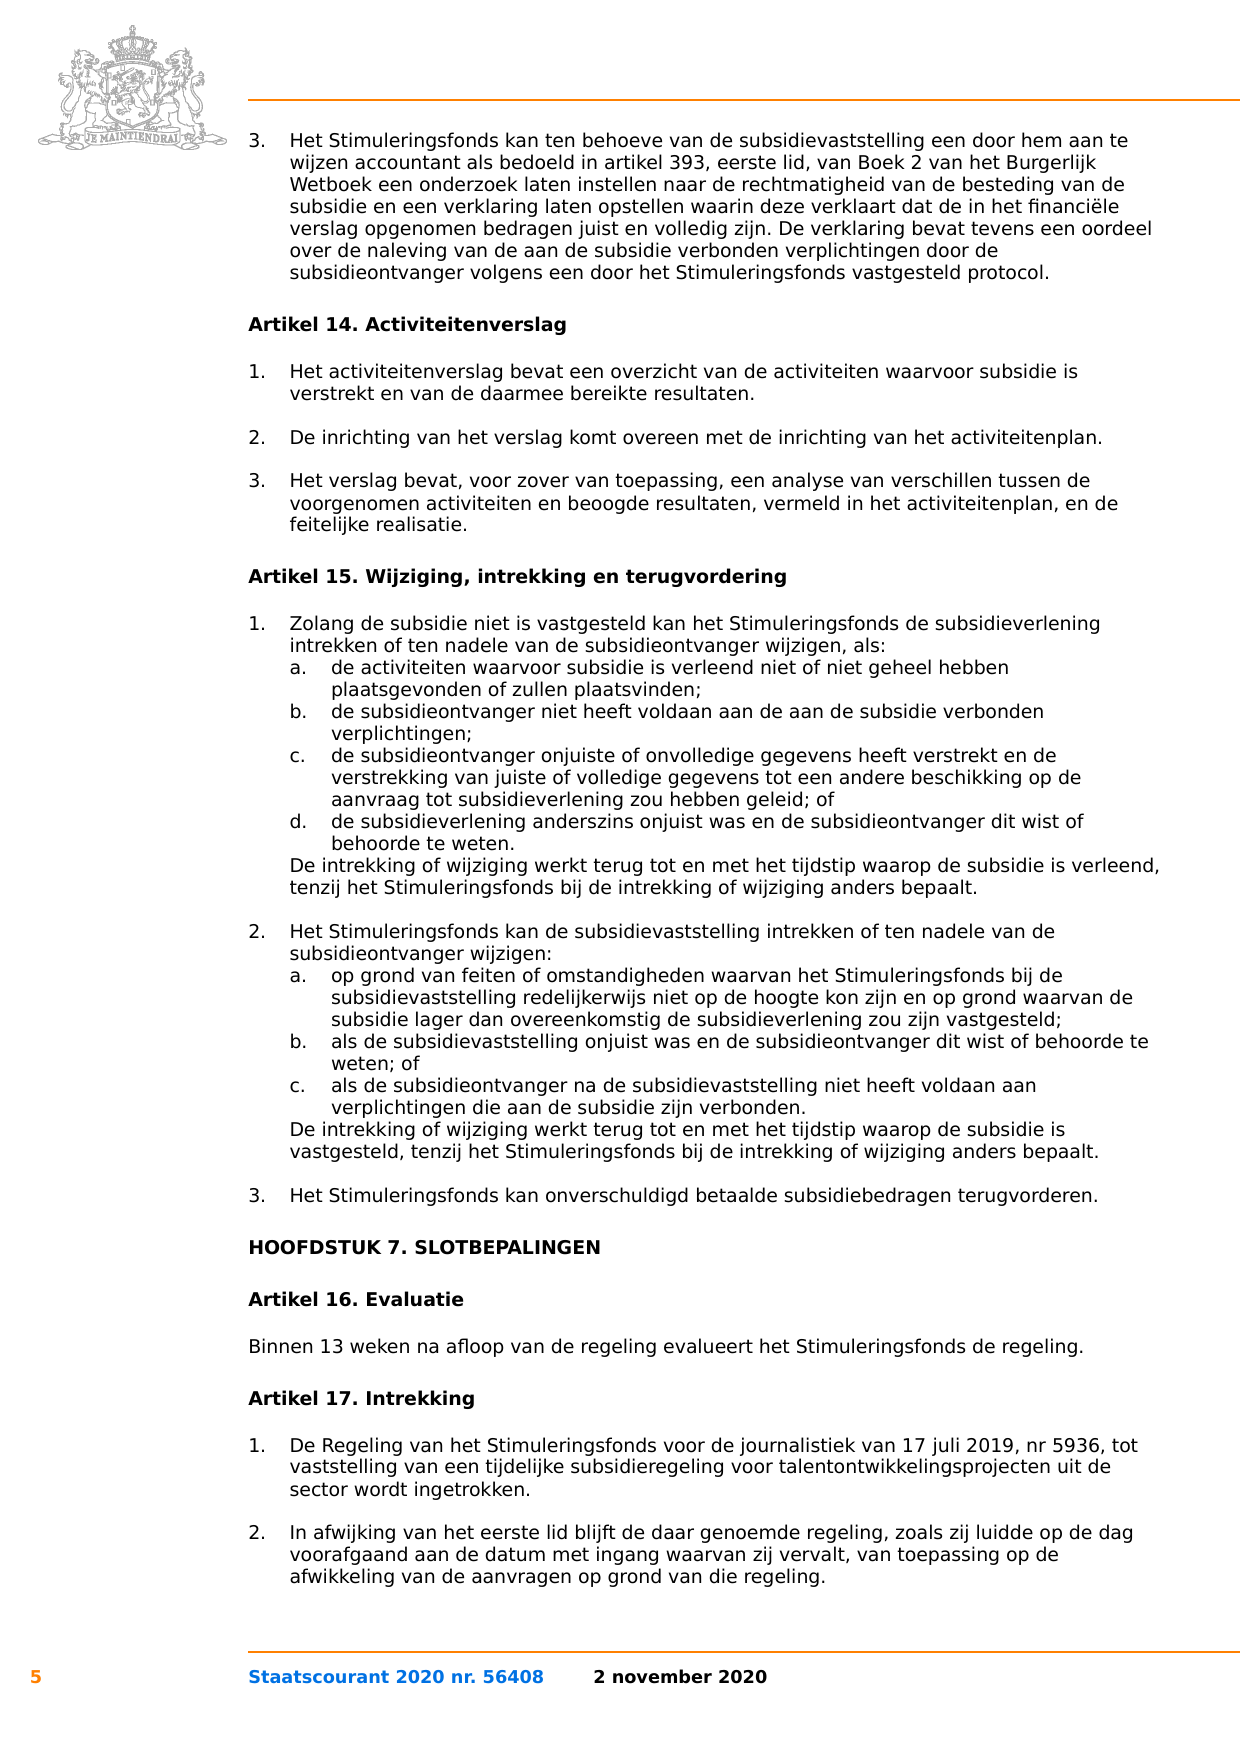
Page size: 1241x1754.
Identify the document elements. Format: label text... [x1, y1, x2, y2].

picture [38, 25, 227, 150]
text De intrekking of wijziging werkt terug tot en met het tijdstip waarop de subsidie is vastgesteld, tenzij het Stimuleringsfonds bij de intrekking of wijziging anders bepaalt. [289, 1119, 1163, 1163]
text 1. De Regeling van het Stimuleringsfonds voor de journalistiek van 17 juli 2019, nr 5936, tot vaststelling van een tijdelijke subsidieregeling voor talentontwikkelingsprojecten uit de sector wordt ingetrokken. [248, 1434, 1163, 1500]
text Binnen 13 weken na afloop van de regeling evalueert het Stimuleringsfonds de regeling. [248, 1336, 1163, 1357]
text c. als de subsidieontvanger na de subsidievaststelling niet heeft voldaan aan verplichtingen die aan de subsidie zijn verbonden. [289, 1075, 1163, 1119]
text 1. Het activiteitenverslag bevat een overzicht van de activiteiten waarvoor subsidie is verstrekt en van de daarmee bereikte resultaten. [248, 361, 1163, 405]
text a. op grond van feiten of omstandigheden waarvan het Stimuleringsfonds bij de subsidievaststelling redelijkerwijs niet op de hoogte kon zijn en op grond waarvan de subsidie lager dan overeenkomstig de subsidieverlening zou zijn vastgesteld; [289, 965, 1163, 1031]
text c. de subsidieontvanger onjuiste of onvolledige gegevens heeft verstrekt en de verstrekking van juiste of volledige gegevens tot een andere beschikking op de aanvraag tot subsidieverlening zou hebben geleid; of [289, 745, 1163, 811]
text 1. Zolang de subsidie niet is vastgesteld kan het Stimuleringsfonds de subsidieverlening intrekken of ten nadele van de subsidieontvanger wijzigen, als: [248, 613, 1163, 657]
subtitle Artikel 17. Intrekking [248, 1387, 1163, 1409]
subtitle HOOFDSTUK 7. SLOTBEPALINGEN [248, 1237, 1163, 1258]
text 3. Het Stimuleringsfonds kan ten behoeve van de subsidievaststelling een door hem aan te wijzen accountant als bedoeld in artikel 393, eerste lid, van Boek 2 van het Burgerlijk Wetboek een onderzoek laten instellen naar de rechtmatigheid van de besteding van de subsidie en een verklaring laten opstellen waarin deze verklaart dat de in het financiële verslag opgenomen bedragen juist en volledig zijn. De verklaring bevat tevens een oordeel over de naleving van de aan de subsidie verbonden verplichtingen door de subsidieontvanger volgens een door het Stimuleringsfonds vastgesteld protocol. [248, 130, 1163, 284]
text De intrekking of wijziging werkt terug tot en met het tijdstip waarop de subsidie is verleend, tenzij het Stimuleringsfonds bij de intrekking of wijziging anders bepaalt. [289, 855, 1163, 899]
text d. de subsidieverlening anderszins onjuist was en de subsidieontvanger dit wist of behoorde te weten. [289, 811, 1163, 855]
text 3. Het verslag bevat, voor zover van toepassing, een analyse van verschillen tussen de voorgenomen activiteiten en beoogde resultaten, vermeld in het activiteitenplan, en de feitelijke realisatie. [248, 470, 1163, 536]
text b. als de subsidievaststelling onjuist was en de subsidieontvanger dit wist of behoorde te weten; of [289, 1031, 1163, 1075]
text 3. Het Stimuleringsfonds kan onverschuldigd betaalde subsidiebedragen terugvorderen. [248, 1184, 1163, 1207]
text 2. De inrichting van het verslag komt overeen met de inrichting van het activiteitenplan. [248, 427, 1163, 448]
subtitle Artikel 15. Wijziging, intrekking en terugvordering [248, 566, 1163, 588]
text b. de subsidieontvanger niet heeft voldaan aan de aan de subsidie verbonden verplichtingen; [289, 701, 1163, 745]
subtitle Artikel 16. Evaluatie [248, 1288, 1163, 1311]
text a. de activiteiten waarvoor subsidie is verleend niet of niet geheel hebben plaatsgevonden of zullen plaatsvinden; [289, 657, 1163, 701]
text 2. In afwijking van het eerste lid blijft de daar genoemde regeling, zoals zij luidde op de dag voorafgaand aan de datum met ingang waarvan zij vervalt, van toepassing op de afwikkeling van de aanvragen op grond van die regeling. [248, 1522, 1163, 1588]
subtitle Artikel 14. Activiteitenverslag [248, 314, 1163, 336]
text 2. Het Stimuleringsfonds kan de subsidievaststelling intrekken of ten nadele van de subsidieontvanger wijzigen: [248, 921, 1163, 965]
